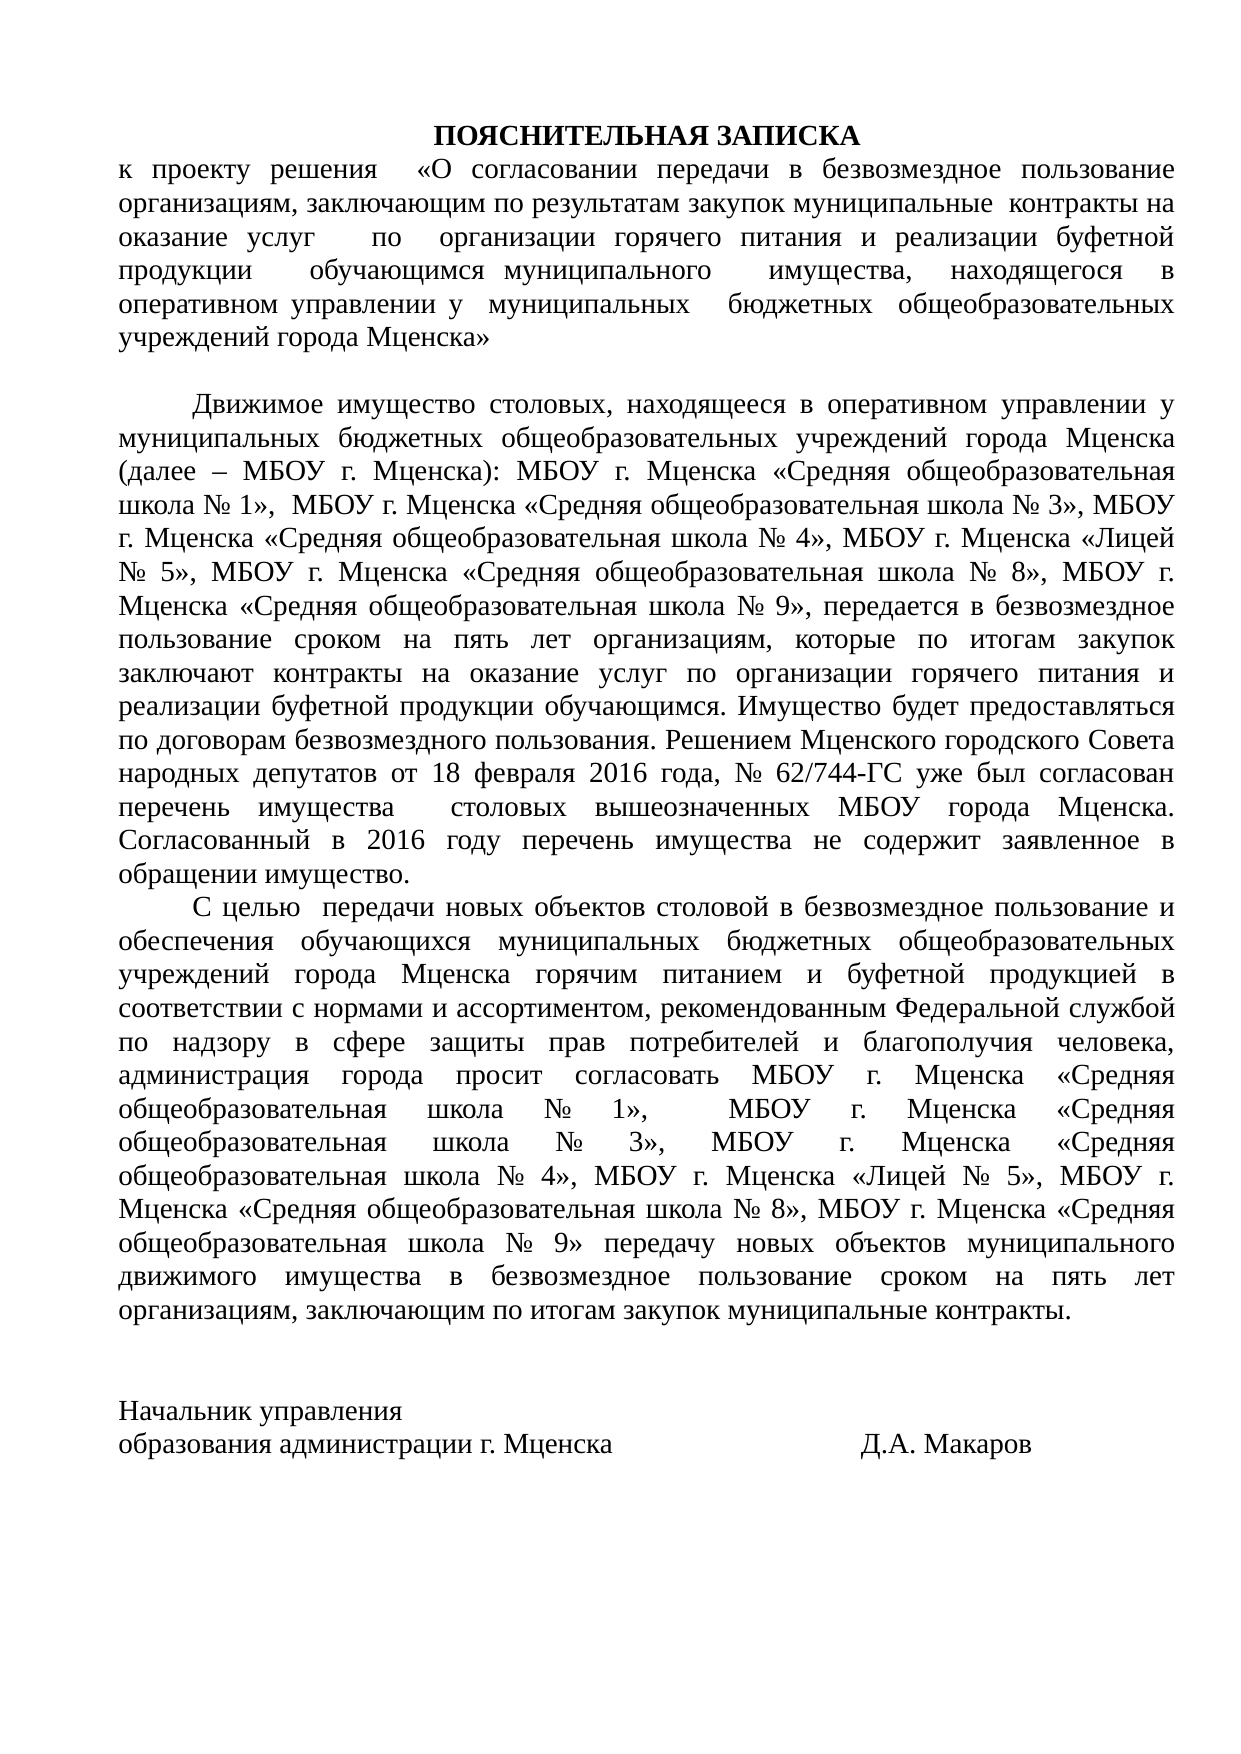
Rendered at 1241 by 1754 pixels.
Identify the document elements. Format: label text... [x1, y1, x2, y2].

text к проекту решения «О согласовании передачи в безвозмездное пользование организациям, заключающим по результатам закупок муниципальные контракты на оказание услуг по организации горячего питания и реализации буфетной продукции обучающимся муниципального имущества, находящегося в оперативном управлении у муниципальных бюджетных общеобразовательных учреждений города Мценска» [118, 152, 1176, 353]
text Движимое имущество столовых, находящееся в оперативном управлении у муниципальных бюджетных общеобразовательных учреждений города Мценска (далее – МБОУ г. Мценска): МБОУ г. Мценска «Средняя общеобразовательная школа № 1», МБОУ г. Мценска «Средняя общеобразовательная школа № 3», МБОУ г. Мценска «Средняя общеобразовательная школа № 4», МБОУ г. Мценска «Лицей № 5», МБОУ г. Мценска «Средняя общеобразовательная школа № 8», МБОУ г. Мценска «Средняя общеобразовательная школа № 9», передается в безвозмездное пользование сроком на пять лет организациям, которые по итогам закупок заключают контракты на оказание услуг по организации горячего питания и реализации буфетной продукции обучающимся. Имущество будет предоставляться по договорам безвозмездного пользования. Решением Мценского городского Совета народных депутатов от 18 февраля 2016 года, № 62/744-ГС уже был согласован перечень имущества столовых вышеозначенных МБОУ города Мценска. Согласованный в 2016 году перечень имущества не содержит заявленное в обращении имущество. [118, 386, 1176, 889]
text ПОЯСНИТЕЛЬНАЯ ЗАПИСКА [118, 118, 1176, 152]
text Начальник управления [118, 1393, 1176, 1426]
text С целью передачи новых объектов столовой в безвозмездное пользование и обеспечения обучающихся муниципальных бюджетных общеобразовательных учреждений города Мценска горячим питанием и буфетной продукцией в соответствии с нормами и ассортиментом, рекомендованным Федеральной службой по надзору в сфере защиты прав потребителей и благополучия человека, администрация города просит согласовать МБОУ г. Мценска «Средняя общеобразовательная школа № 1», МБОУ г. Мценска «Средняя общеобразовательная школа № 3», МБОУ г. Мценска «Средняя общеобразовательная школа № 4», МБОУ г. Мценска «Лицей № 5», МБОУ г. Мценска «Средняя общеобразовательная школа № 8», МБОУ г. Мценска «Средняя общеобразовательная школа № 9» передачу новых объектов муниципального движимого имущества в безвозмездное пользование сроком на пять лет организациям, заключающим по итогам закупок муниципальные контракты. [118, 889, 1176, 1326]
text образования администрации г. Мценска Д.А. Макаров [118, 1426, 1176, 1460]
